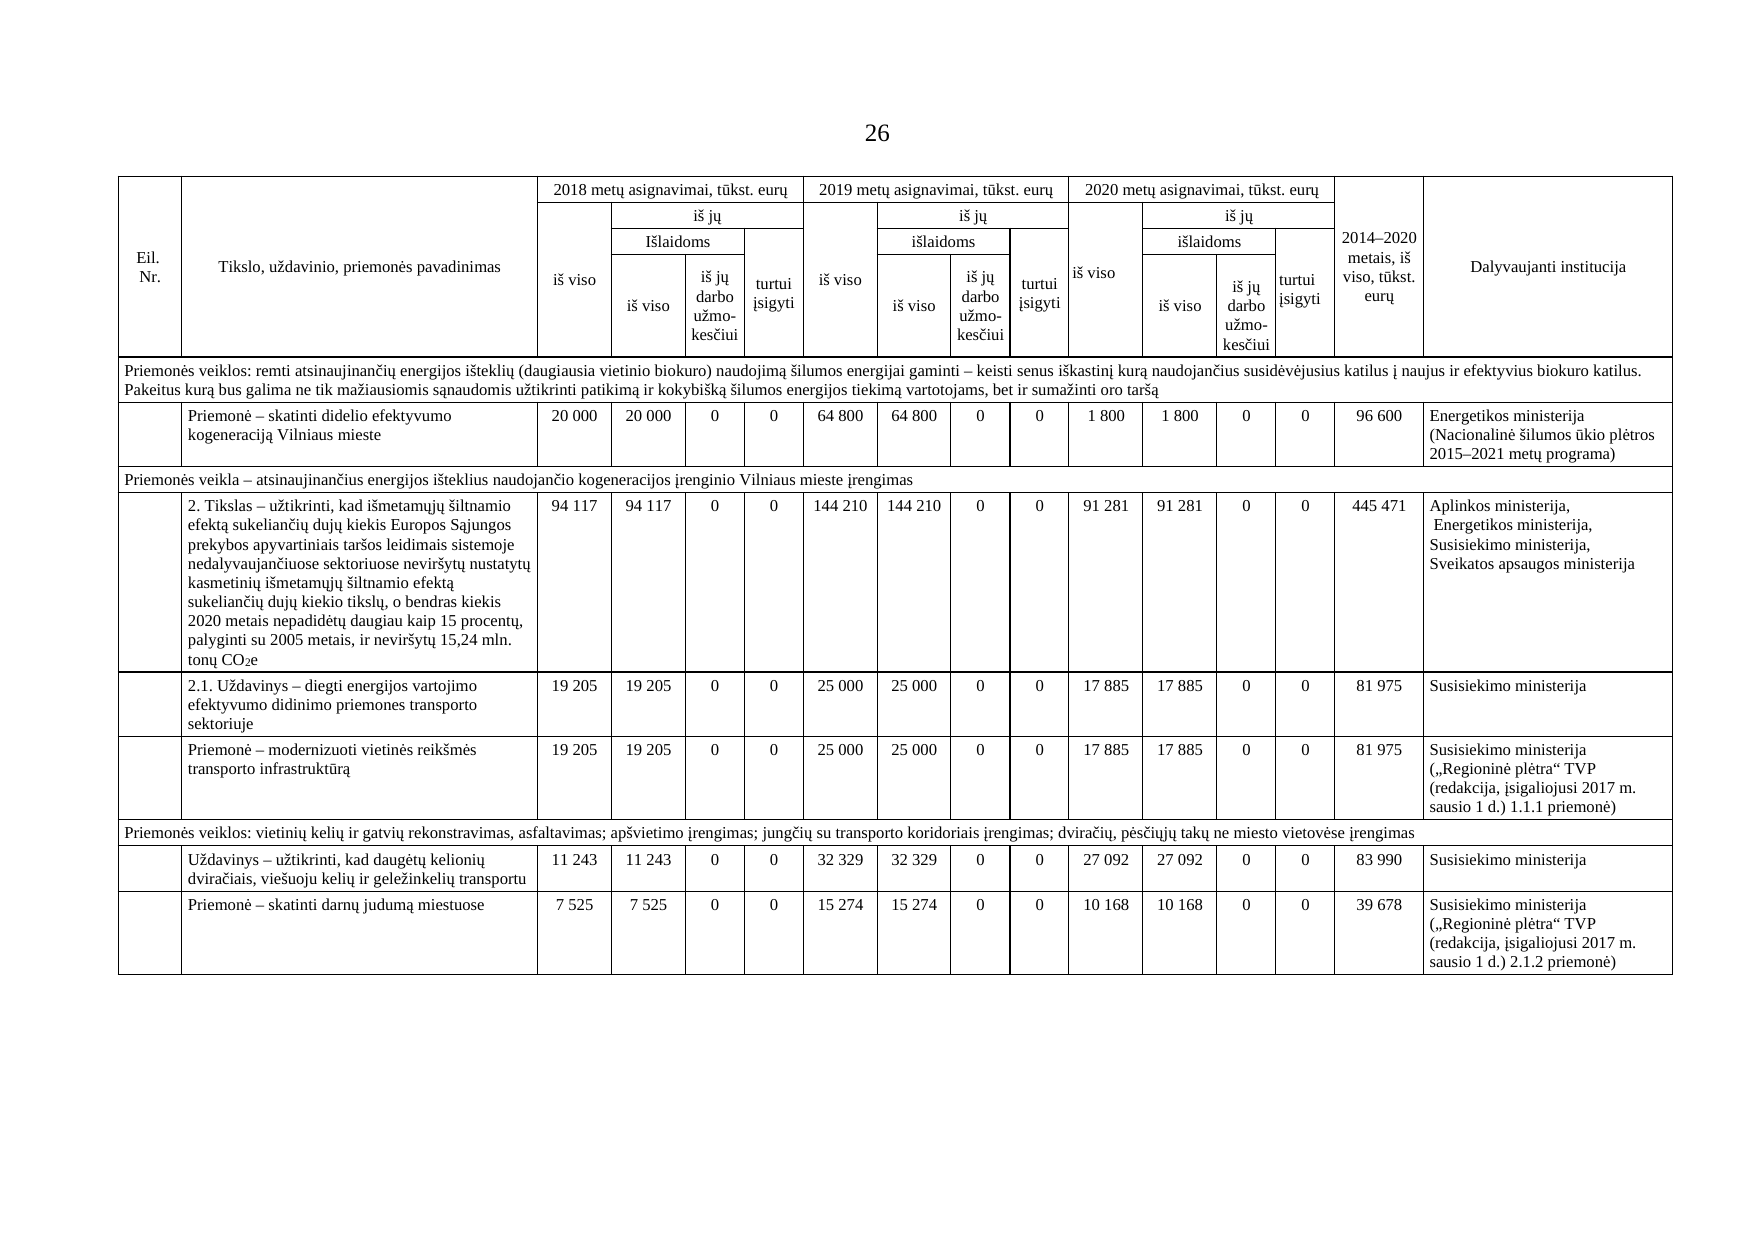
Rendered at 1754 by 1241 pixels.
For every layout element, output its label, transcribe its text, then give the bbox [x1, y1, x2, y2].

table_cell Priemonės veiklos: vietinių kelių ir gatvių rekonstravimas, asfaltavimas; apšvietimo įrengimas; jungčių su transporto koridoriais įrengimas; dviračių, pėsčiųjų takų ne miesto vietovėse įrengimas [119, 820, 1672, 845]
table_cell Išlaidoms [612, 229, 744, 254]
table_cell 39 678 [1335, 892, 1423, 974]
table_cell 11 243 [538, 846, 611, 891]
table_cell 0 [745, 403, 803, 466]
table_cell 32 329 [804, 846, 877, 891]
table_cell [119, 892, 181, 974]
table_cell 0 [1217, 493, 1275, 671]
table_cell 0 [686, 673, 744, 736]
table_cell 25 000 [878, 673, 950, 736]
table_cell 94 117 [538, 493, 611, 671]
table_cell 32 329 [878, 846, 950, 891]
table_cell 10 168 [1143, 892, 1216, 974]
table_cell 0 [1276, 673, 1334, 736]
table_cell 0 [1011, 737, 1068, 819]
table_header 2019 metų asignavimai, tūkst. eurų [804, 177, 1068, 202]
table_cell 17 885 [1143, 673, 1216, 736]
table_cell 0 [1011, 403, 1068, 466]
table_cell 15 274 [804, 892, 877, 974]
table_cell 0 [1217, 737, 1275, 819]
table_cell 17 885 [1143, 737, 1216, 819]
table_cell 0 [1217, 673, 1275, 736]
table_cell 0 [745, 846, 803, 891]
table_cell 64 800 [878, 403, 950, 466]
table_cell 0 [1217, 892, 1275, 974]
table_cell Priemonė – skatinti darnų judumą miestuose [182, 892, 537, 974]
table_cell turtui įsigyti [1011, 229, 1068, 356]
table_cell 91 281 [1143, 493, 1216, 671]
table_cell iš jų darbo užmo-kesčiui [686, 255, 744, 356]
table_cell Priemonės veikla – atsinaujinančius energijos išteklius naudojančio kogeneracijos įrenginio Vilniaus mieste įrengimas [119, 467, 1672, 492]
table_cell 445 471 [1335, 493, 1423, 671]
table_cell 1 800 [1143, 403, 1216, 466]
table_cell iš jų [878, 203, 1068, 228]
table_cell 0 [686, 737, 744, 819]
table_cell 0 [951, 673, 1009, 736]
table_cell iš viso [612, 255, 685, 356]
table_header Tikslo, uždavinio, priemonės pavadinimas [182, 177, 537, 356]
table_cell 0 [1011, 493, 1068, 671]
table_cell Susisiekimo ministerija [1424, 673, 1672, 736]
table_cell 0 [1011, 892, 1068, 974]
table_cell 11 243 [612, 846, 685, 891]
table_cell 0 [1276, 892, 1334, 974]
table_cell Priemonės veiklos: remti atsinaujinančių energijos išteklių (daugiausia vietinio biokuro) naudojimą šilumos energijai gaminti – keisti senus iškastinį kurą naudojančius susidėvėjusius katilus į naujus ir efektyvius biokuro katilus. Pakeitus kurą bus galima ne tik mažiausiomis sąnaudomis užtikrinti patikimą ir kokybišką šilumos energijos tiekimą vartotojams, bet ir sumažinti oro taršą [119, 358, 1672, 402]
table_cell 0 [686, 892, 744, 974]
table_cell Susisiekimo ministerija („Regioninė plėtra“ TVP (redakcija, įsigaliojusi 2017 m. sausio 1 d.) 1.1.1 priemonė) [1424, 737, 1672, 819]
table_cell 27 092 [1143, 846, 1216, 891]
table_header Eil. Nr. [119, 177, 181, 356]
table_cell 0 [1276, 737, 1334, 819]
table_cell 0 [951, 737, 1009, 819]
table_cell 19 205 [538, 737, 611, 819]
table_cell 25 000 [804, 673, 877, 736]
table_cell išlaidoms [1143, 229, 1275, 254]
table_cell 94 117 [612, 493, 685, 671]
table_cell 0 [1276, 403, 1334, 466]
table_cell 25 000 [878, 737, 950, 819]
table_cell 0 [1276, 493, 1334, 671]
table_cell 0 [686, 846, 744, 891]
table_cell 0 [1011, 846, 1068, 891]
table_cell 0 [951, 403, 1009, 466]
table_cell iš viso [878, 255, 950, 356]
table_cell 0 [686, 403, 744, 466]
table_cell [119, 846, 181, 891]
table_cell [119, 403, 181, 466]
table_cell 17 885 [1069, 737, 1142, 819]
table_cell 0 [951, 493, 1009, 671]
table_cell 0 [1217, 403, 1275, 466]
table_cell turtui įsigyti [745, 229, 803, 356]
table_cell Energetikos ministerija (Nacionalinė šilumos ūkio plėtros 2015–2021 metų programa) [1424, 403, 1672, 466]
table_cell 15 274 [878, 892, 950, 974]
table_cell [119, 673, 181, 736]
table_cell 0 [1217, 846, 1275, 891]
table_cell 27 092 [1069, 846, 1142, 891]
table_cell 1 800 [1069, 403, 1142, 466]
table_cell 19 205 [612, 673, 685, 736]
table_cell 7 525 [612, 892, 685, 974]
table_cell 64 800 [804, 403, 877, 466]
table_cell 17 885 [1069, 673, 1142, 736]
table_cell 144 210 [804, 493, 877, 671]
table_cell 19 205 [538, 673, 611, 736]
table_cell 96 600 [1335, 403, 1423, 466]
table_cell iš viso [1143, 255, 1216, 356]
table_cell 0 [1011, 673, 1068, 736]
table_header 2020 metų asignavimai, tūkst. eurų [1069, 177, 1334, 202]
table_cell turtui įsigyti [1276, 229, 1334, 356]
table_cell iš viso [1069, 203, 1142, 356]
table_cell Aplinkos ministerija, Energetikos ministerija, Susisiekimo ministerija, Sveikatos apsaugos ministerija [1424, 493, 1672, 671]
table_cell 2.1. Uždavinys – diegti energijos vartojimo efektyvumo didinimo priemones transporto sektoriuje [182, 673, 537, 736]
table_cell 144 210 [878, 493, 950, 671]
table_cell 81 975 [1335, 673, 1423, 736]
table_cell Priemonė – modernizuoti vietinės reikšmės transporto infrastruktūrą [182, 737, 537, 819]
table_cell Priemonė – skatinti didelio efektyvumo kogeneraciją Vilniaus mieste [182, 403, 537, 466]
table_cell 0 [745, 737, 803, 819]
table_cell iš jų darbo užmo-kesčiui [1217, 255, 1275, 356]
table_header Dalyvaujanti institucija [1424, 177, 1672, 356]
table_cell Susisiekimo ministerija („Regioninė plėtra“ TVP (redakcija, įsigaliojusi 2017 m. sausio 1 d.) 2.1.2 priemonė) [1424, 892, 1672, 974]
table_cell Susisiekimo ministerija [1424, 846, 1672, 891]
table_cell 0 [686, 493, 744, 671]
table_cell 81 975 [1335, 737, 1423, 819]
table_cell 91 281 [1069, 493, 1142, 671]
table_cell iš jų [612, 203, 803, 228]
table_header 2014–2020 metais, iš viso, tūkst. eurų [1335, 177, 1423, 356]
table_cell 0 [951, 892, 1009, 974]
table_cell 20 000 [538, 403, 611, 466]
table_cell 83 990 [1335, 846, 1423, 891]
table_cell 10 168 [1069, 892, 1142, 974]
table_cell išlaidoms [878, 229, 1009, 254]
table_cell iš jų darbo užmo-kesčiui [951, 255, 1009, 356]
table_cell 19 205 [612, 737, 685, 819]
table_cell 2. Tikslas – užtikrinti, kad išmetamųjų šiltnamio efektą sukeliančių dujų kiekis Europos Sąjungos prekybos apyvartiniais taršos leidimais sistemoje nedalyvaujančiuose sektoriuose neviršytų nustatytų kasmetinių išmetamųjų šiltnamio efektą sukeliančių dujų kiekio tikslų, o bendras kiekis 2020 metais nepadidėtų daugiau kaip 15 procentų, palyginti su 2005 metais, ir neviršytų 15,24 mln. tonų CO2e [182, 493, 537, 671]
table_cell 25 000 [804, 737, 877, 819]
table_cell 7 525 [538, 892, 611, 974]
table_cell 0 [745, 493, 803, 671]
table_cell 0 [745, 673, 803, 736]
table_header 2018 metų asignavimai, tūkst. eurų [538, 177, 803, 202]
table_cell 0 [1276, 846, 1334, 891]
table_cell 20 000 [612, 403, 685, 466]
table_cell iš viso [804, 203, 877, 356]
table_cell [119, 737, 181, 819]
table_cell iš viso [538, 203, 611, 356]
table_cell iš jų [1143, 203, 1334, 228]
table_cell 0 [951, 846, 1009, 891]
table_cell 0 [745, 892, 803, 974]
table_cell Uždavinys – užtikrinti, kad daugėtų kelionių dviračiais, viešuoju kelių ir geležinkelių transportu [182, 846, 537, 891]
table_cell [119, 493, 181, 671]
